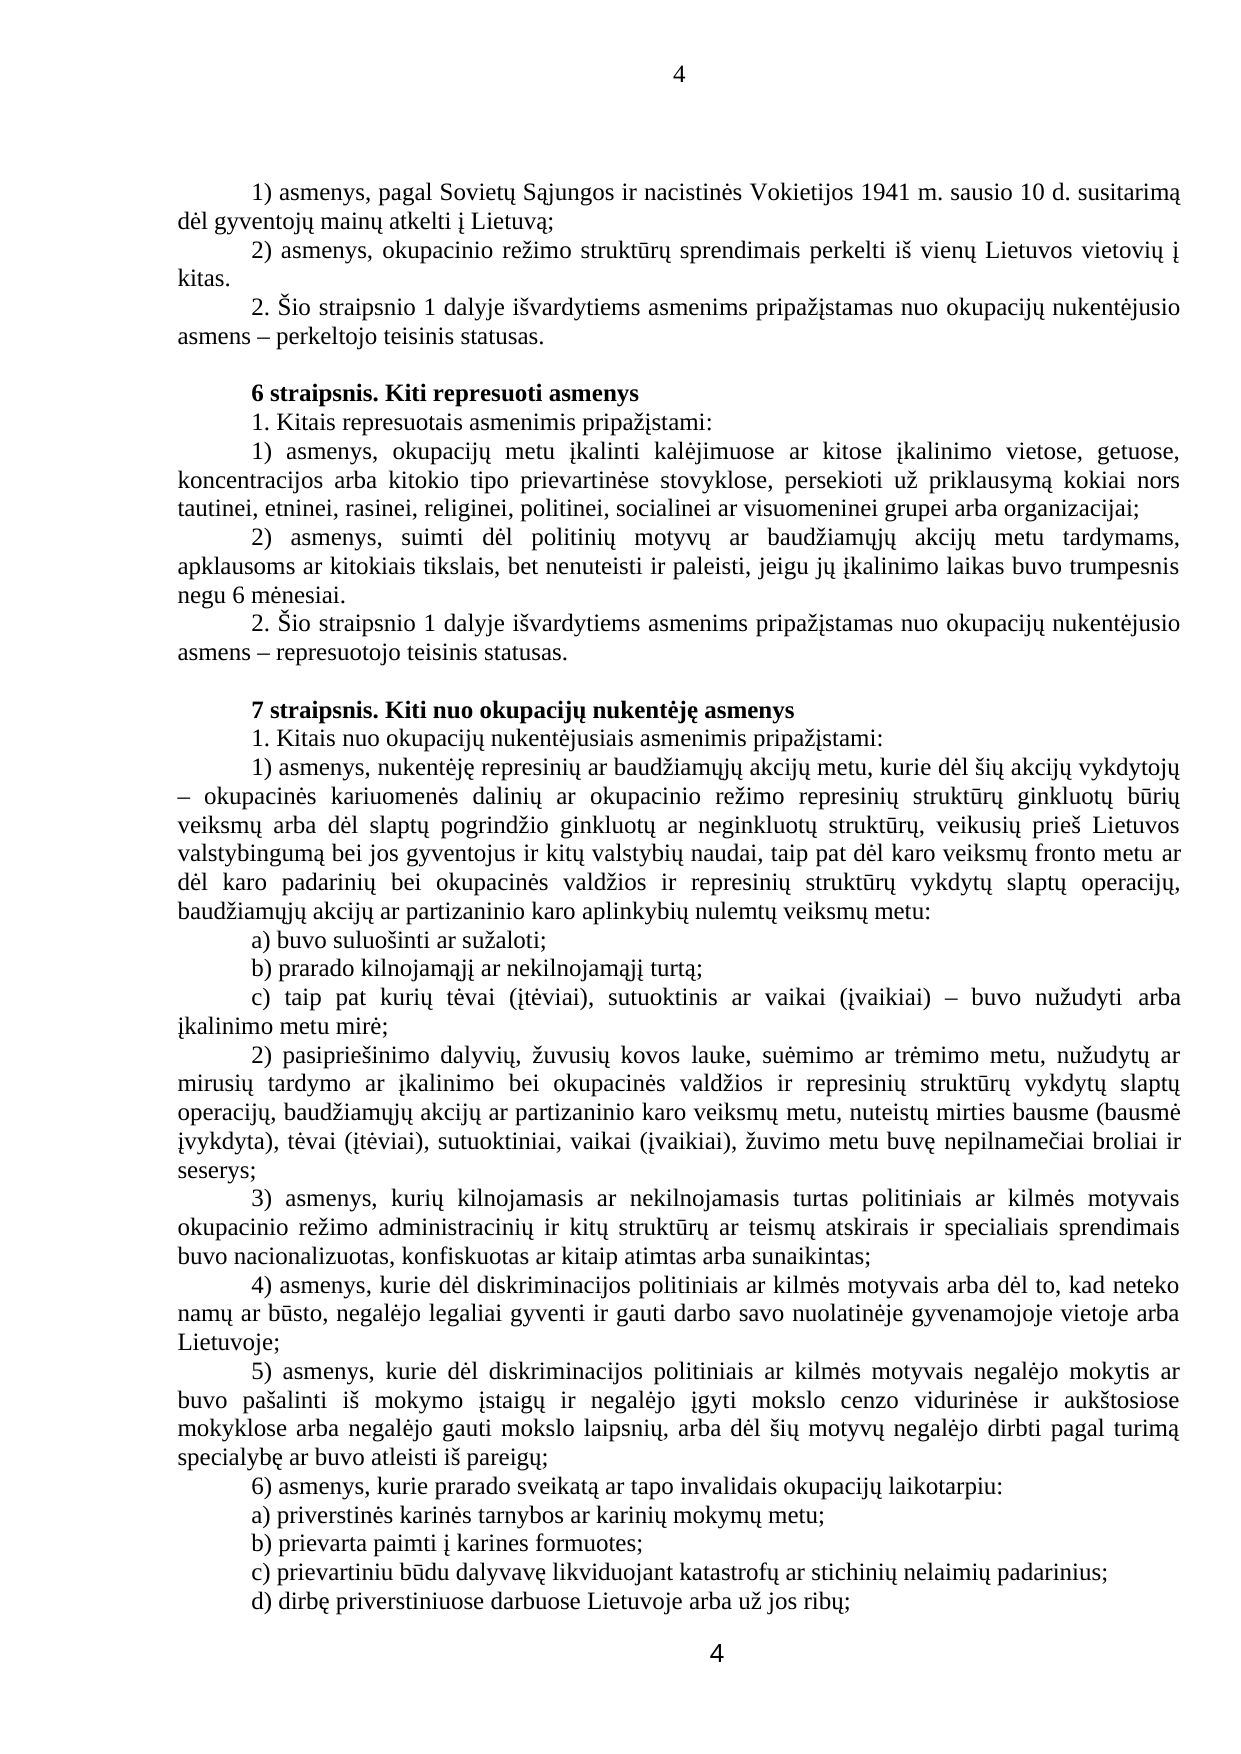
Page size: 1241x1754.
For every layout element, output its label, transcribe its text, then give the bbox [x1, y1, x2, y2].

text 2) asmenys, okupacinio režimo struktūrų sprendimais perkelti iš vienų Lietuvos vietovių į kitas. [177, 235, 1181, 292]
text 2. Šio straipsnio 1 dalyje išvardytiems asmenims pripažįstamas nuo okupacijų nukentėjusio asmens – represuotojo teisinis statusas. [177, 608, 1181, 666]
text 2. Šio straipsnio 1 dalyje išvardytiems asmenims pripažįstamas nuo okupacijų nukentėjusio asmens – perkeltojo teisinis statusas. [177, 292, 1181, 350]
text a) priverstinės karinės tarnybos ar karinių mokymų metu; [177, 1500, 1181, 1528]
text 2) pasipriešinimo dalyvių, žuvusių kovos lauke, suėmimo ar trėmimo metu, nužudytų ar mirusių tardymo ar įkalinimo bei okupacinės valdžios ir represinių struktūrų vykdytų slaptų operacijų, baudžiamųjų akcijų ar partizaninio karo veiksmų metu, nuteistų mirties bausme (bausmė įvykdyta), tėvai (įtėviai), sutuoktiniai, vaikai (įvaikiai), žuvimo metu buvę nepilnamečiai broliai ir seserys; [177, 1040, 1181, 1183]
text 1. Kitais nuo okupacijų nukentėjusiais asmenimis pripažįstami: [177, 723, 1181, 752]
text 5) asmenys, kurie dėl diskriminacijos politiniais ar kilmės motyvais negalėjo mokytis ar buvo pašalinti iš mokymo įstaigų ir negalėjo įgyti mokslo cenzo vidurinėse ir aukštosiose mokyklose arba negalėjo gauti mokslo laipsnių, arba dėl šių motyvų negalėjo dirbti pagal turimą specialybę ar buvo atleisti iš pareigų; [177, 1356, 1181, 1471]
text 1) asmenys, pagal Sovietų Sąjungos ir nacistinės Vokietijos 1941 m. sausio 10 d. susitarimą dėl gyventojų mainų atkelti į Lietuvą; [177, 177, 1181, 235]
text 1) asmenys, okupacijų metu įkalinti kalėjimuose ar kitose įkalinimo vietose, getuose, koncentracijos arba kitokio tipo prievartinėse stovyklose, persekioti už priklausymą kokiai nors tautinei, etninei, rasinei, religinei, politinei, socialinei ar visuomeninei grupei arba organizacijai; [177, 436, 1181, 522]
text 3) asmenys, kurių kilnojamasis ar nekilnojamasis turtas politiniais ar kilmės motyvais okupacinio režimo administracinių ir kitų struktūrų ar teismų atskirais ir specialiais sprendimais buvo nacionalizuotas, konfiskuotas ar kitaip atimtas arba sunaikintas; [177, 1183, 1181, 1270]
text 6) asmenys, kurie prarado sveikatą ar tapo invalidais okupacijų laikotarpiu: [177, 1471, 1181, 1500]
text c) prievartiniu būdu dalyvavę likviduojant katastrofų ar stichinių nelaimių padarinius; [177, 1557, 1181, 1586]
text 1) asmenys, nukentėję represinių ar baudžiamųjų akcijų metu, kurie dėl šių akcijų vykdytojų – okupacinės kariuomenės dalinių ar okupacinio režimo represinių struktūrų ginkluotų būrių veiksmų arba dėl slaptų pogrindžio ginkluotų ar neginkluotų struktūrų, veikusių prieš Lietuvos valstybingumą bei jos gyventojus ir kitų valstybių naudai, taip pat dėl karo veiksmų fronto metu ar dėl karo padarinių bei okupacinės valdžios ir represinių struktūrų vykdytų slaptų operacijų, baudžiamųjų akcijų ar partizaninio karo aplinkybių nulemtų veiksmų metu: [177, 752, 1181, 925]
text a) buvo suluošinti ar sužaloti; [177, 925, 1181, 953]
text c) taip pat kurių tėvai (įtėviai), sutuoktinis ar vaikai (įvaikiai) – buvo nužudyti arba įkalinimo metu mirė; [177, 982, 1181, 1040]
text b) prarado kilnojamąjį ar nekilnojamąjį turtą; [177, 953, 1181, 982]
text b) prievarta paimti į karines formuotes; [177, 1528, 1181, 1557]
text 1. Kitais represuotais asmenimis pripažįstami: [177, 407, 1181, 436]
text 7 straipsnis. Kiti nuo okupacijų nukentėję asmenys [177, 695, 1181, 723]
text d) dirbę priverstiniuose darbuose Lietuvoje arba už jos ribų; [177, 1586, 1181, 1615]
text 6 straipsnis. Kiti represuoti asmenys [177, 378, 1181, 407]
text 2) asmenys, suimti dėl politinių motyvų ar baudžiamųjų akcijų metu tardymams, apklausoms ar kitokiais tikslais, bet nenuteisti ir paleisti, jeigu jų įkalinimo laikas buvo trumpesnis negu 6 mėnesiai. [177, 522, 1181, 608]
text 4) asmenys, kurie dėl diskriminacijos politiniais ar kilmės motyvais arba dėl to, kad neteko namų ar būsto, negalėjo legaliai gyventi ir gauti darbo savo nuolatinėje gyvenamojoje vietoje arba Lietuvoje; [177, 1270, 1181, 1356]
